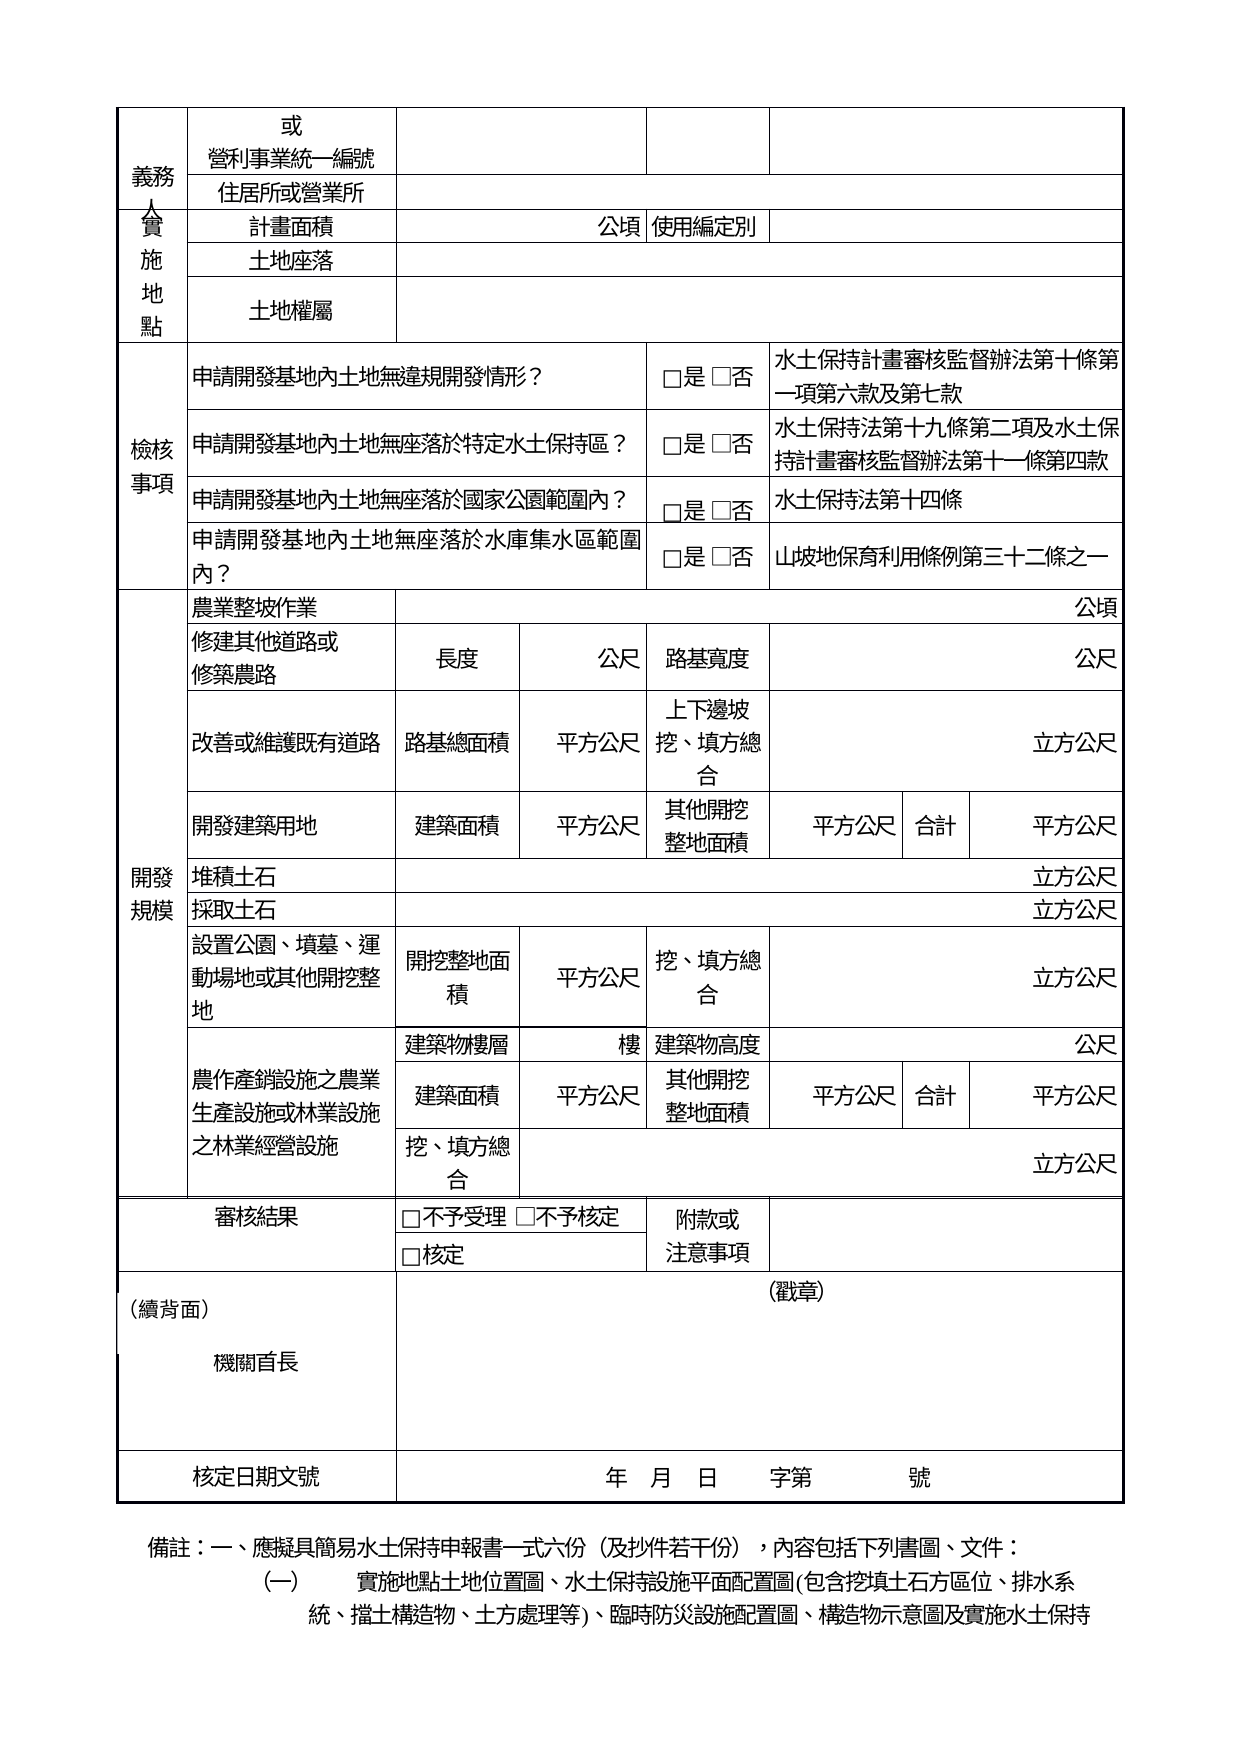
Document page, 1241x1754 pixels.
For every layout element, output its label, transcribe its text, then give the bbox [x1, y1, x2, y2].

table_cell [770, 1199, 1122, 1271]
list 實施地點土地位置圖、水土保持設施平面配置圖(包含挖填土石方區位、排水系統、擋土構造物、土方處理等)、臨時防災設施配置圖、構造物示意圖及實施水土保持 [249, 1563, 1092, 1630]
table_cell 路基寬度 [647, 624, 769, 690]
table_cell 建築面積 [396, 1062, 519, 1128]
table_cell 核定日期文號 [119, 1451, 396, 1501]
table_cell [397, 277, 1122, 342]
table_cell 設置公園、墳墓、運動場地或其他開挖整地 [188, 927, 395, 1026]
table_cell [397, 243, 1122, 276]
table_cell 實施 地點 [119, 210, 187, 342]
table_cell 申請開發基地內土地無座落於特定水土保持區？ [188, 410, 646, 476]
table_cell 平方公尺 [970, 1062, 1122, 1128]
table_cell 公頃 [397, 210, 646, 242]
table_cell 計畫面積 [188, 210, 396, 242]
table_cell 水土 保持 義務人 [119, 108, 187, 208]
table_cell 年 月 日 字第 號 [397, 1451, 1122, 1501]
table_cell 土地座落 [188, 243, 396, 276]
table_cell 平方公尺 [520, 691, 646, 791]
table_cell 開發建築用地 [188, 792, 395, 858]
table_cell 平方公尺 [520, 927, 646, 1026]
table_cell 農業整坡作業 [188, 590, 395, 623]
table_cell □核定 [396, 1233, 646, 1271]
table_cell 附款或 注意事項 [647, 1199, 769, 1271]
table_cell 住居所或營業所 [188, 175, 396, 208]
table_cell 挖、填方總合 [647, 927, 769, 1026]
table_cell 公尺 [520, 624, 646, 690]
table_cell 其他開挖 整地面積 [647, 1062, 769, 1128]
table_cell 平方公尺 [520, 1062, 646, 1128]
table_cell 開挖整地面積 [396, 927, 519, 1026]
table_cell 平方公尺 [770, 1062, 902, 1128]
table_cell 水土保持法第十九條第二項及水土保持計畫審核監督辦法第十一條第四款 [770, 410, 1122, 476]
table_cell 申請開發基地內土地無座落於水庫集水區範圍內？ [188, 523, 646, 589]
table_cell 申請開發基地內土地無座落於國家公園範圍內？ [188, 477, 646, 522]
table_cell 機關首長 [119, 1272, 396, 1450]
table_cell 長度 [396, 624, 519, 690]
table_cell 公尺 [770, 624, 1122, 690]
table_cell （戳章） [397, 1272, 1122, 1450]
table_cell 修建其他道路或 修築農路 [188, 624, 395, 690]
table_cell 使用編定別 [647, 210, 769, 242]
table_cell [397, 108, 646, 174]
table_cell 水土保持計畫審核監督辦法第十條第一項第六款及第七款 [770, 343, 1122, 409]
table_cell □不予受理 □不予核定 [396, 1199, 646, 1232]
table_cell 堆積土石 [188, 859, 395, 892]
table_cell 平方公尺 [970, 792, 1122, 858]
table_cell 建築物樓層 [396, 1028, 519, 1061]
table_cell 建築面積 [396, 792, 519, 858]
table_cell [770, 210, 1122, 242]
table_cell 公尺 [770, 1028, 1122, 1061]
table_cell 審核結果 [119, 1199, 395, 1271]
table_cell 採取土石 [188, 893, 395, 926]
table_cell 開發 規模 [119, 590, 187, 1196]
table_cell 農作產銷設施之農業生產設施或林業設施之林業經營設施 [188, 1028, 395, 1196]
table_cell 立方公尺 [396, 893, 1122, 926]
table_cell 上下邊坡 挖、填方總合 [647, 691, 769, 791]
table_cell □是 □否 [647, 523, 769, 589]
table_cell [647, 108, 769, 174]
table_cell 合計 [903, 1062, 969, 1128]
table_cell 路基總面積 [396, 691, 519, 791]
table_cell □是 □否 [647, 410, 769, 476]
table_cell 改善或維護既有道路 [188, 691, 395, 791]
table_cell 或 營利事業統一編號 [188, 108, 396, 174]
table_cell 合計 [903, 792, 969, 858]
table_cell 建築物高度 [647, 1028, 769, 1061]
table_cell 其他開挖 整地面積 [647, 792, 769, 858]
table_cell 立方公尺 [396, 859, 1122, 892]
table_cell [397, 175, 1122, 208]
table_cell 樓 [520, 1028, 646, 1061]
table_cell 公頃 [396, 590, 1122, 623]
table_cell 土地權屬 [188, 277, 396, 342]
table_cell 立方公尺 [520, 1129, 1122, 1196]
table_cell 立方公尺 [770, 691, 1122, 791]
text 備註：一、應擬具簡易水土保持申報書一式六份（及抄件若干份），內容包括下列書圖、文件： [148, 1530, 1092, 1563]
table_cell 水土保持法第十四條 [770, 477, 1122, 522]
table_cell 立方公尺 [770, 927, 1122, 1026]
table_cell 平方公尺 [770, 792, 902, 858]
table_cell 山坡地保育利用條例第三十二條之一 [770, 523, 1122, 589]
table_cell □是 □否 [647, 343, 769, 409]
table_cell 申請開發基地內土地無違規開發情形？ [188, 343, 646, 409]
table_cell 平方公尺 [520, 792, 646, 858]
table_cell 挖、填方總合 [396, 1129, 519, 1196]
table_cell 檢核 事項 [119, 343, 187, 589]
table_cell [770, 108, 1122, 174]
table_cell □是 □否 [647, 477, 769, 522]
